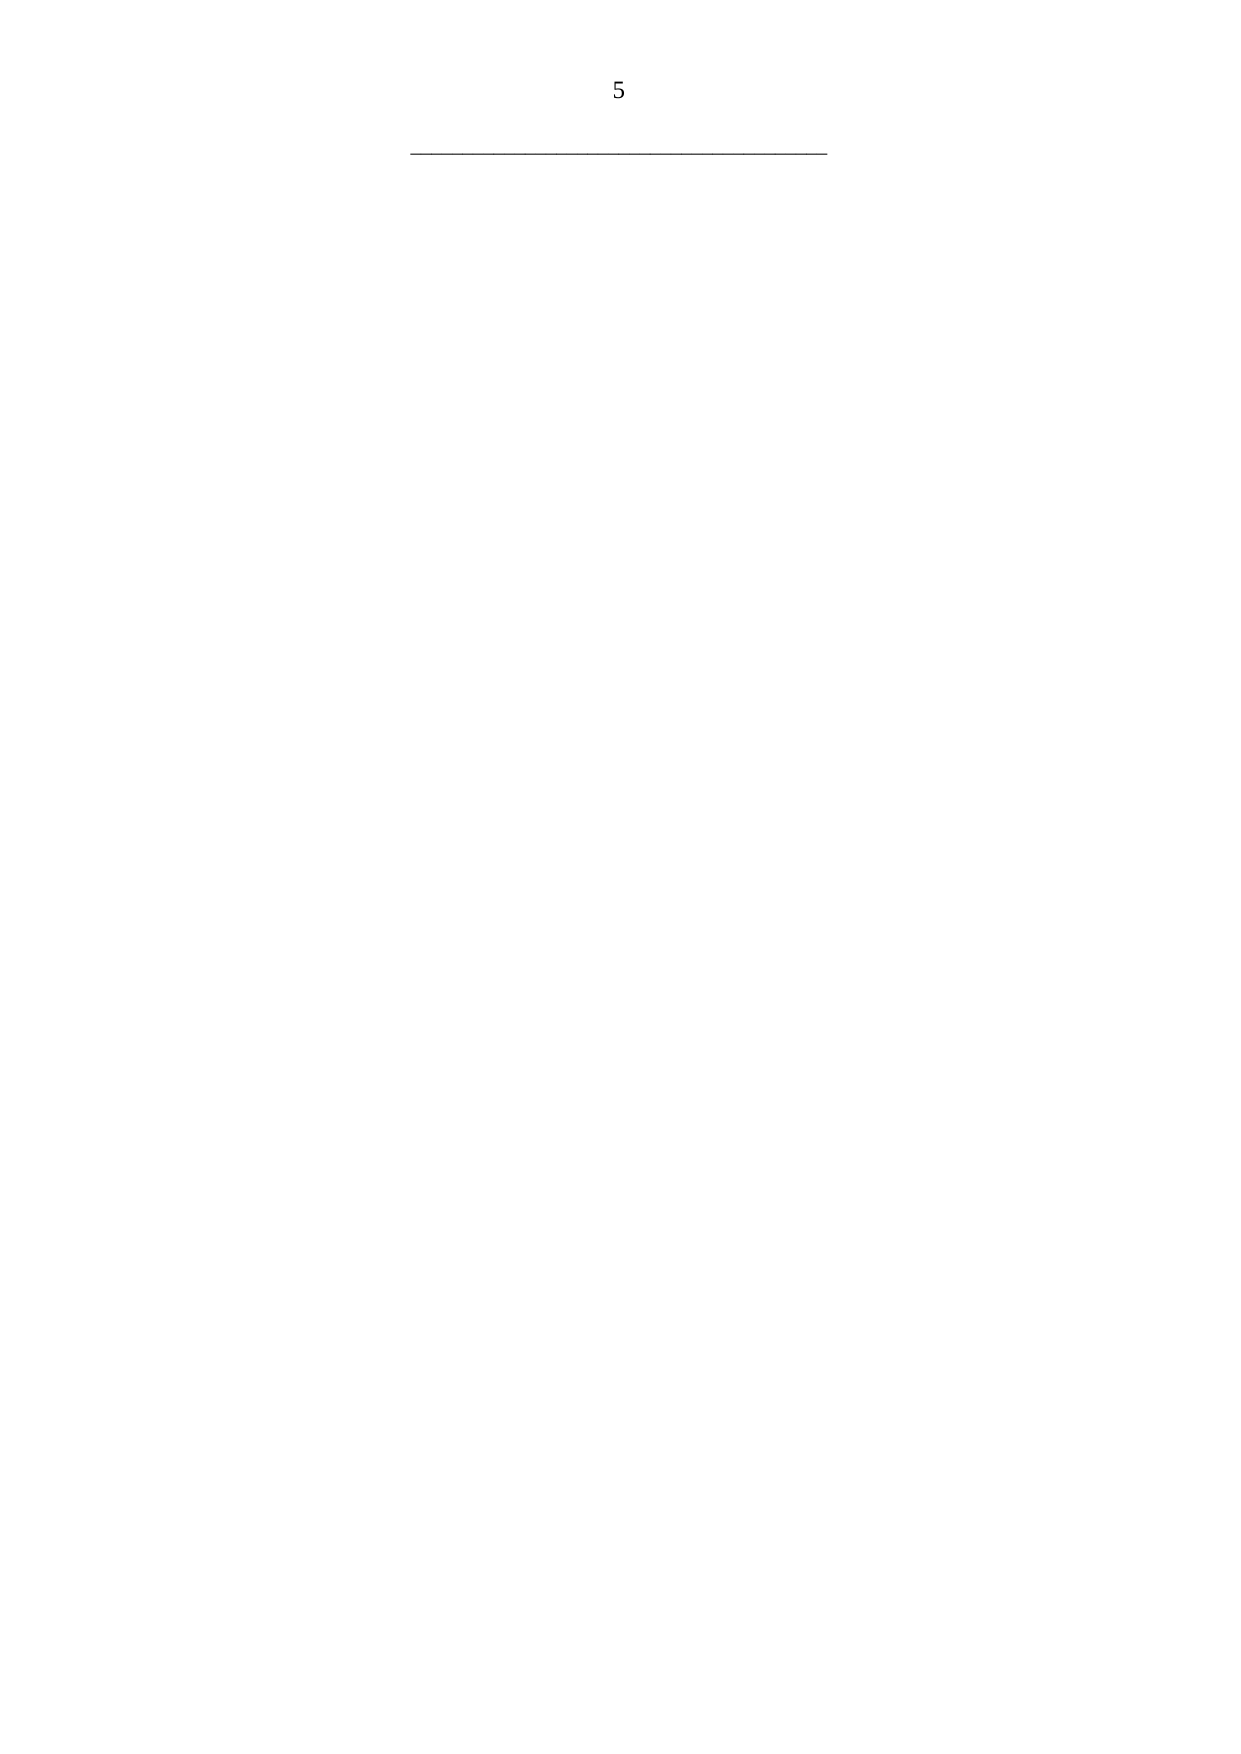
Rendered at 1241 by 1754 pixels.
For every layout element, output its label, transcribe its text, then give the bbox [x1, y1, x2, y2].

text ________________________________________ [56, 132, 1181, 157]
